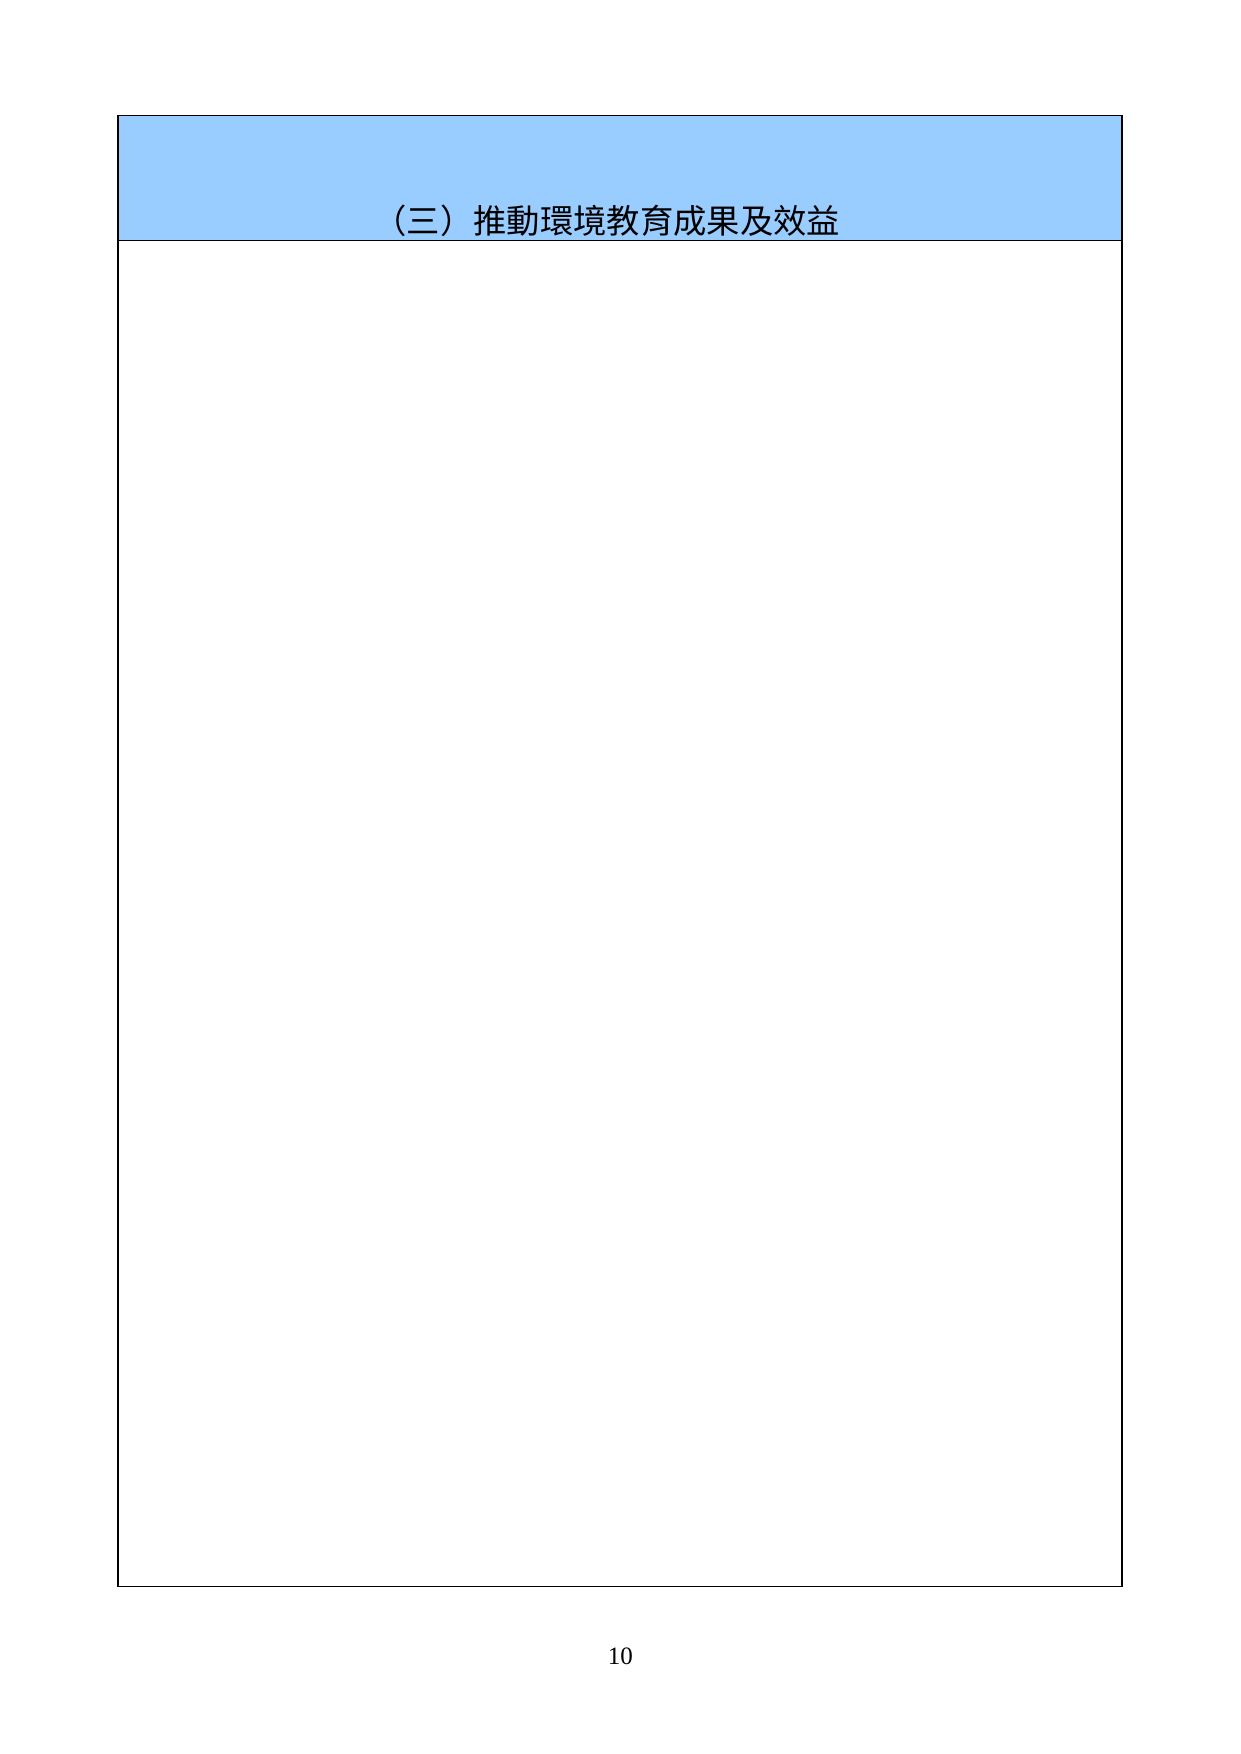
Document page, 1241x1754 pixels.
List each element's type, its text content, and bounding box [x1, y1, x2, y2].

table_header （三）推動環境教育成果及效益 [119, 116, 1121, 240]
table_cell [119, 241, 1121, 1586]
